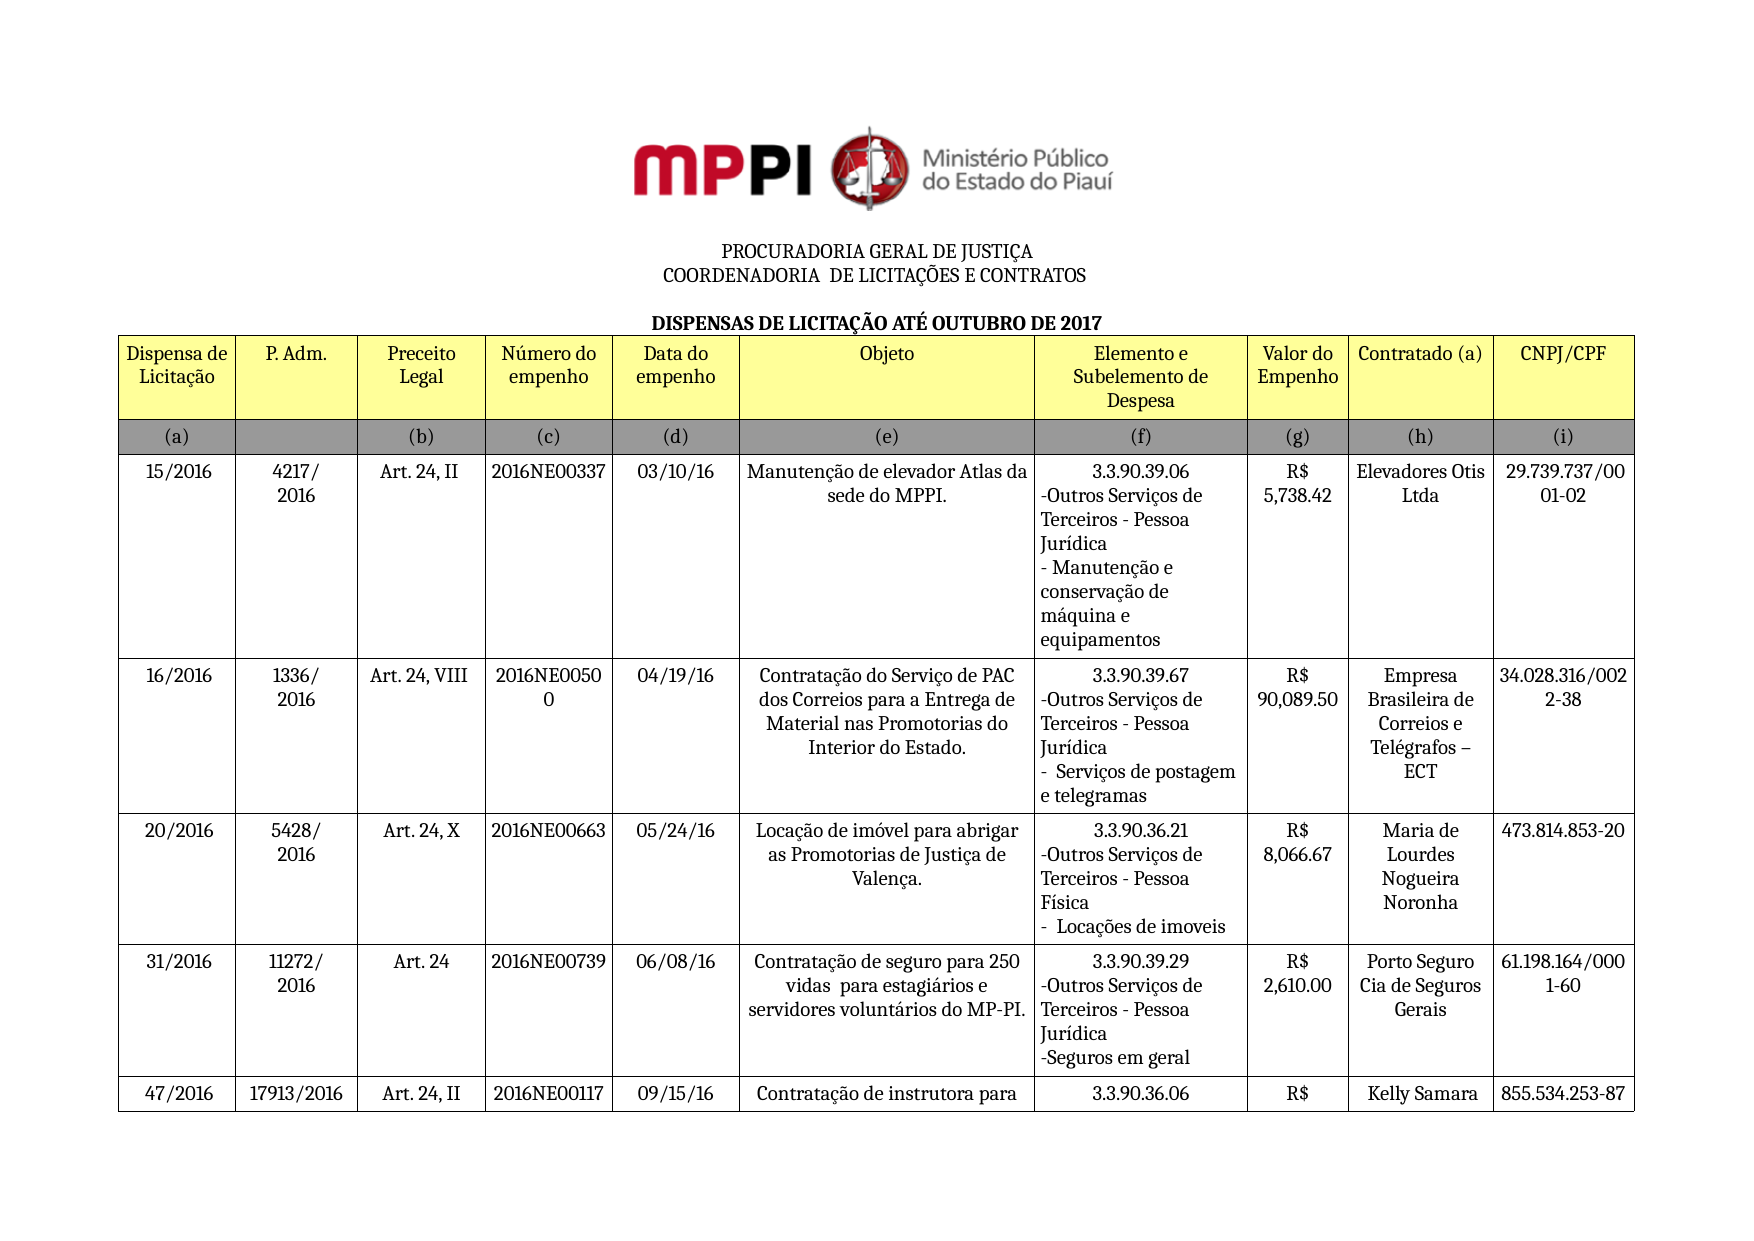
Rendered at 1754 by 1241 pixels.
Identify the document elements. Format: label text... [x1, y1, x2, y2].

text DISPENSAS DE LICITAÇÃO ATÉ OUTUBRO DE 2017 [118, 311, 1636, 335]
table_cell Art. 24, II [358, 1077, 485, 1111]
table_cell Elevadores Otis Ltda [1349, 455, 1493, 658]
table_header CNPJ/CPF [1494, 336, 1634, 419]
table_cell Art. 24, VIII [358, 659, 485, 813]
table_cell Art. 24 [358, 945, 485, 1076]
table_cell 29.739.737/0001-02 [1494, 455, 1634, 658]
table_cell 08/06/16 [613, 945, 739, 1076]
table_cell Manutenção de elevador Atlas da sede do MPPI. [740, 455, 1034, 658]
table_cell Contratação de instrutora para [740, 1077, 1034, 1111]
table_cell Kelly Samara [1349, 1077, 1493, 1111]
table_cell Contratação de seguro para 250 vidas para estagiários e servidores voluntários do MP-PI. [740, 945, 1034, 1076]
table_cell R$ 2.610,00 [1248, 945, 1348, 1076]
table_cell 2016NE00739 [486, 945, 612, 1076]
table_cell Art. 24, X [358, 814, 485, 944]
table_cell 19/04/16 [613, 659, 739, 813]
table_header Objeto [740, 336, 1034, 419]
text COORDENADORIA DE LICITAÇÕES E CONTRATOS [118, 263, 1636, 287]
table_cell 11272/ 2016 [236, 945, 357, 1076]
table_cell Contratação do Serviço de PAC dos Correios para a Entrega de Material nas Promotorias do Interior do Estado. [740, 659, 1034, 813]
table_cell 4217/ 2016 [236, 455, 357, 658]
table_cell 2016NE00663 [486, 814, 612, 944]
table_cell (i) [1494, 420, 1634, 454]
table_cell 1336/ 2016 [236, 659, 357, 813]
table_cell 5428/ 2016 [236, 814, 357, 944]
table_cell (g) [1248, 420, 1348, 454]
table_header Dispensa de Licitação [119, 336, 235, 419]
table_cell 20/2016 [119, 814, 235, 944]
table_cell 2016NE00337 [486, 455, 612, 658]
table_cell Empresa Brasileira de Correios e Telégrafos – ECT [1349, 659, 1493, 813]
table_cell R$ 90.089,50 [1248, 659, 1348, 813]
table_header P. Adm. [236, 336, 357, 419]
table_cell 31/2016 [119, 945, 235, 1076]
table_cell (d) [613, 420, 739, 454]
table_cell 10/03/16 [613, 455, 739, 658]
table_cell 3.3.90.36.06 [1035, 1077, 1247, 1111]
table_cell 15/2016 [119, 455, 235, 658]
table_cell 3.3.90.39.29 -Outros Serviços de Terceiros - Pessoa Jurídica -Seguros em geral [1035, 945, 1247, 1076]
table_cell Locação de imóvel para abrigar as Promotorias de Justiça de Valença. [740, 814, 1034, 944]
table_cell (a) [119, 420, 235, 454]
table_cell (b) [358, 420, 485, 454]
table_cell R$ 8.066,67 [1248, 814, 1348, 944]
table_cell (e) [740, 420, 1034, 454]
table_cell 17913/2016 [236, 1077, 357, 1111]
table_cell 2016NE00117 [486, 1077, 612, 1111]
table_cell 15/09/16 [613, 1077, 739, 1111]
table_cell 3.3.90.39.67 -Outros Serviços de Terceiros - Pessoa Jurídica - Serviços de postagem e telegramas [1035, 659, 1247, 813]
table_header Contratado (a) [1349, 336, 1493, 419]
table_cell 16/2016 [119, 659, 235, 813]
table_cell 855.534.253-87 [1494, 1077, 1634, 1111]
table_header Preceito Legal [358, 336, 485, 419]
table_cell (c) [486, 420, 612, 454]
text PROCURADORIA GERAL DE JUSTIÇA [118, 239, 1636, 263]
table_cell (h) [1349, 420, 1493, 454]
table_cell 47/2016 [119, 1077, 235, 1111]
table_cell Porto Seguro Cia de Seguros Gerais [1349, 945, 1493, 1076]
table_cell [236, 420, 357, 454]
table_header Data do empenho [613, 336, 739, 419]
table_header Número do empenho [486, 336, 612, 419]
table_cell 3.3.90.36.21 -Outros Serviços de Terceiros - Pessoa Física - Locações de imoveis [1035, 814, 1247, 944]
table_header Valor do Empenho [1248, 336, 1348, 419]
table_cell 2016NE00500 [486, 659, 612, 813]
table_cell (f) [1035, 420, 1247, 454]
table_cell 34.028.316/0022-38 [1494, 659, 1634, 813]
table_cell 473.814.853-20 [1494, 814, 1634, 944]
table_header Elemento e Subelemento de Despesa [1035, 336, 1247, 419]
table_cell R$ 1.170,00 [1248, 1077, 1348, 1111]
table_cell Art. 24, II [358, 455, 485, 658]
table_cell 24/05/16 [613, 814, 739, 944]
table_cell 61.198.164/0001-60 [1494, 945, 1634, 1076]
table_cell Maria de Lourdes Nogueira Noronha [1349, 814, 1493, 944]
table_cell 3.3.90.39.06 -Outros Serviços de Terceiros - Pessoa Jurídica - Manutenção e conservação de máquina e equipamentos [1035, 455, 1247, 658]
table_cell R$ 5.738,42 [1248, 455, 1348, 658]
